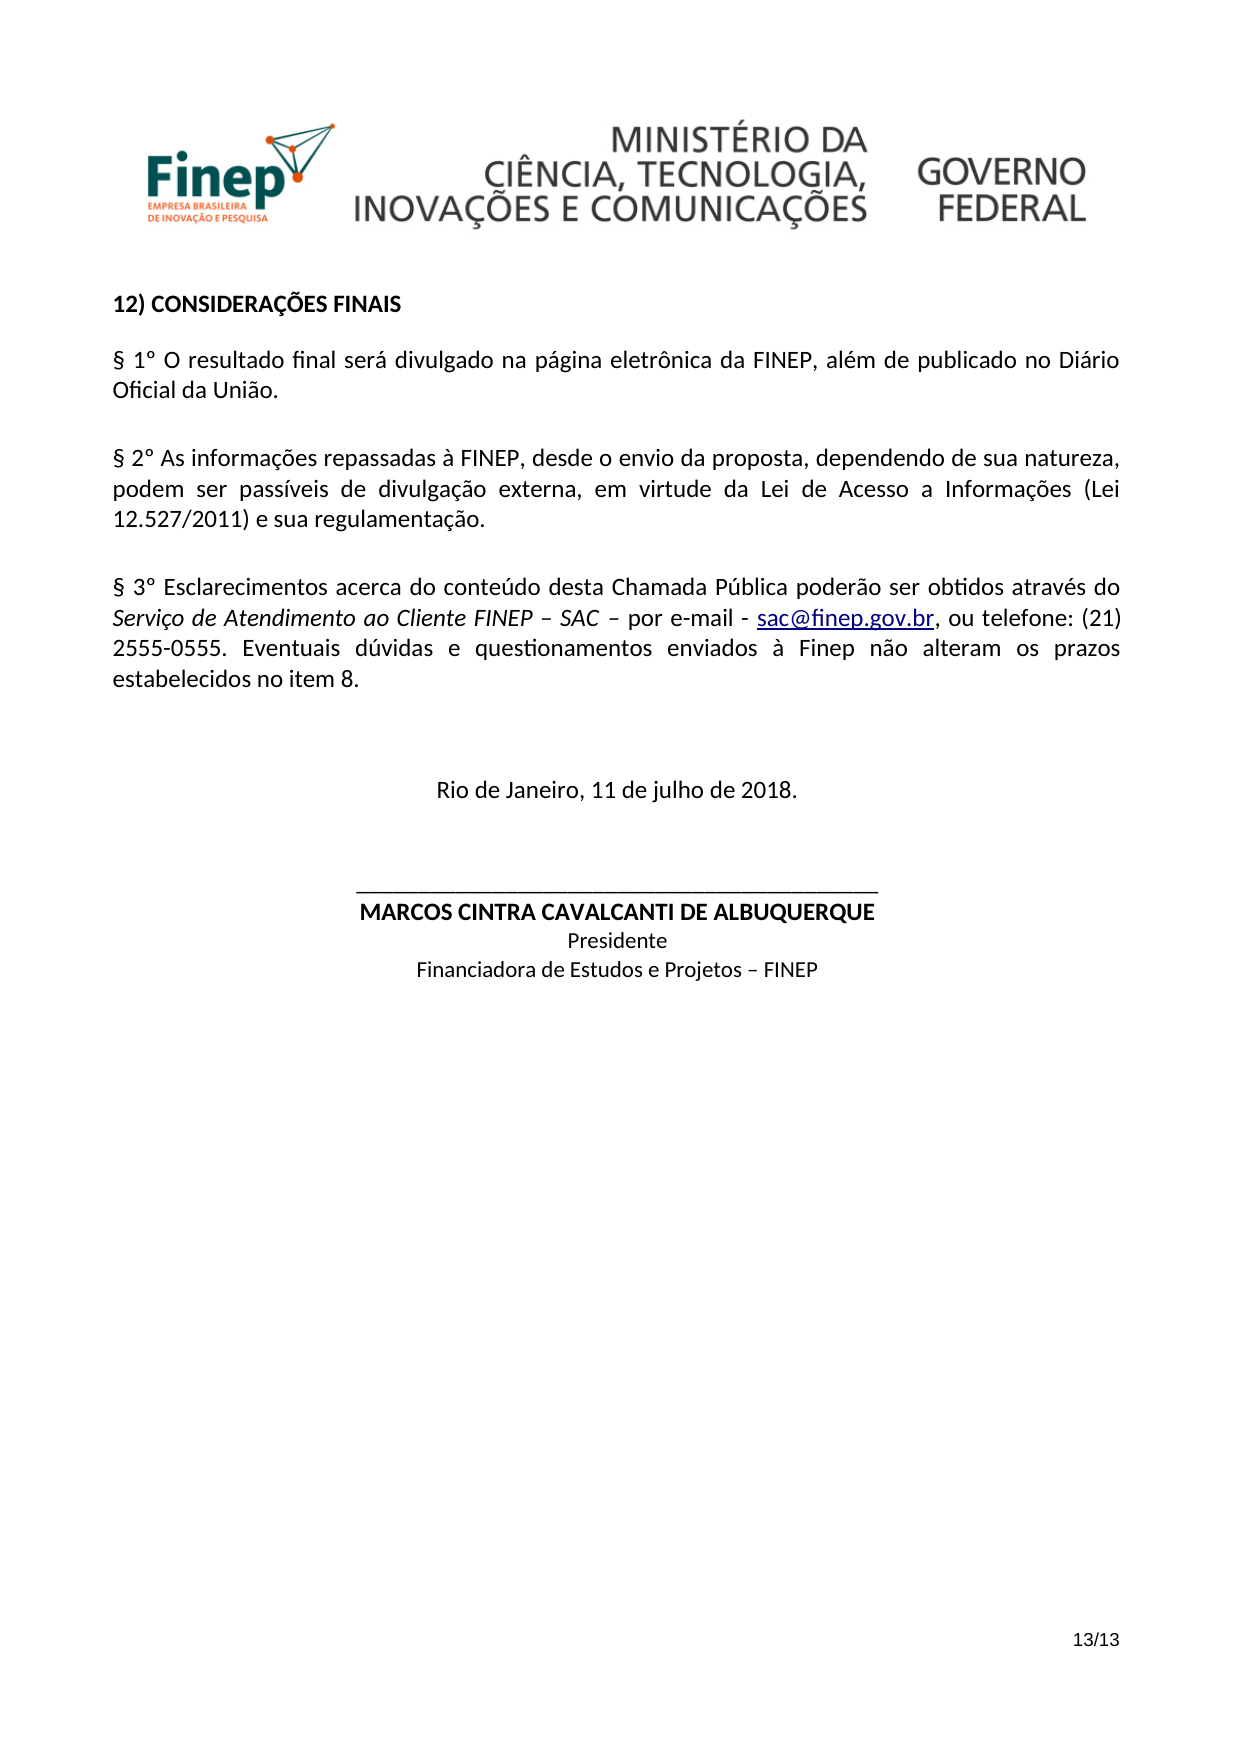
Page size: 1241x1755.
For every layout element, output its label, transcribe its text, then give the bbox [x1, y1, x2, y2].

text 12) CONSIDERAÇÕES FINAIS [112, 288, 1122, 319]
text § 1º O resultado final será divulgado na página eletrônica da FINEP, além de publicado no Diário Oficial da União. [112, 344, 1122, 405]
text § 3º Esclarecimentos acerca do conteúdo desta Chamada Pública poderão ser obtidos através do Serviço de Atendimento ao Cliente FINEP – SAC – por e-mail - sac@finep.gov.br, ou telefone: (21) 2555-0555. Eventuais dúvidas e questionamentos enviados à Finep não alteram os prazos estabelecidos no item 8. [112, 571, 1122, 693]
text Rio de Janeiro, 11 de julho de 2018. __________________________________________ MARCOS CINTRA CAVALCANTI DE ALBUQUERQUE Presidente Financiadora de Estudos e Projetos – FINEP [112, 774, 1122, 983]
text § 2º As informações repassadas à FINEP, desde o envio da proposta, dependendo de sua natureza, podem ser passíveis de divulgação externa, em virtude da Lei de Acesso a Informações (Lei 12.527/2011) e sua regulamentação. [112, 442, 1122, 534]
